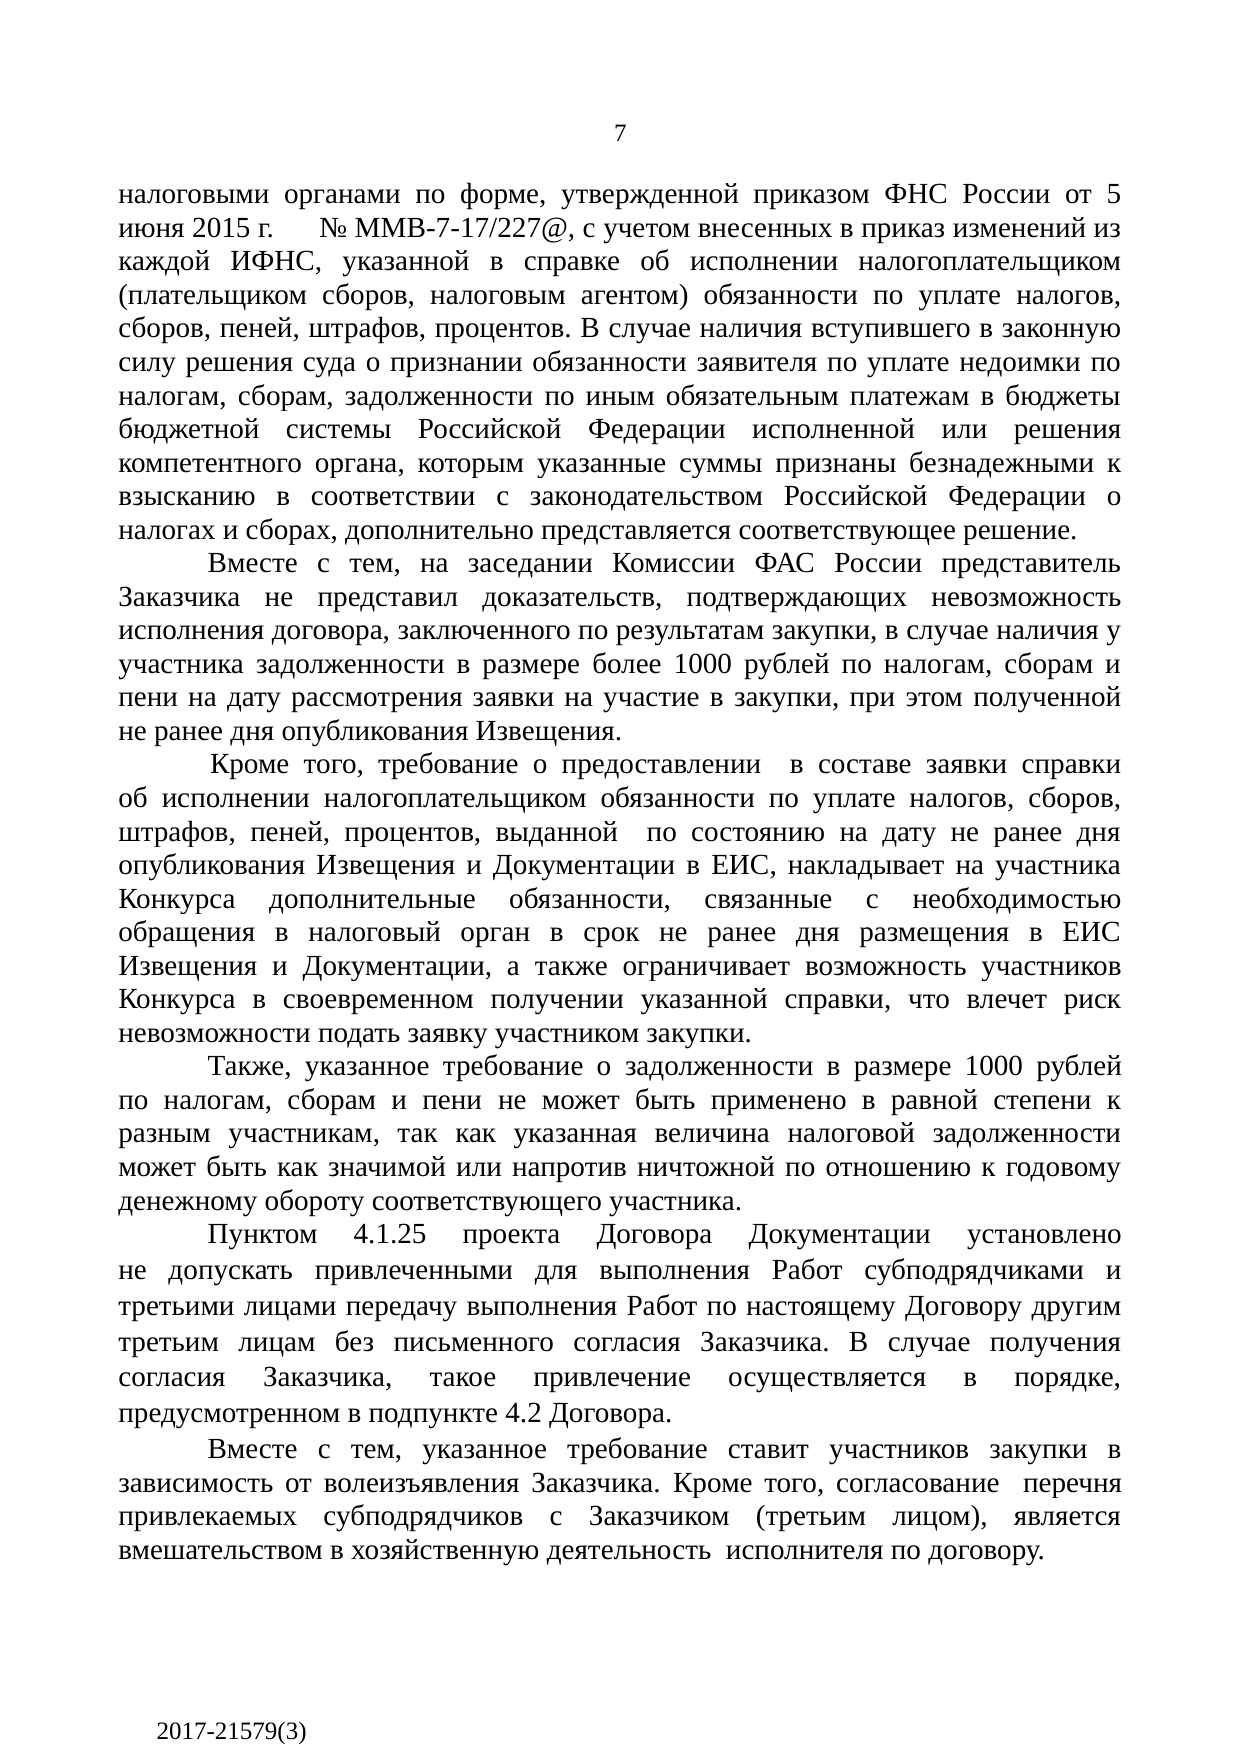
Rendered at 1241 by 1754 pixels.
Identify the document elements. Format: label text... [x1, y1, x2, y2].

text Пунктом 4.1.25 проекта Договора Документации установлено не допускать привлеченными для выполнения Работ субподрядчиками и третьими лицами передачу выполнения Работ по настоящему Договору другим третьим лицам без письменного согласия Заказчика. В случае получения согласия Заказчика, такое привлечение осуществляется в порядке, предусмотренном в подпункте 4.2 Договора. [118, 1216, 1122, 1429]
text налоговыми органами по форме, утвержденной приказом ФНС России от 5 июня 2015 г. № ММВ-7-17/227@, с учетом внесенных в приказ изменений из каждой ИФНС, указанной в справке об исполнении налогоплательщиком (плательщиком сборов, налоговым агентом) обязанности по уплате налогов, сборов, пеней, штрафов, процентов. В случае наличия вступившего в законную силу решения суда о признании обязанности заявителя по уплате недоимки по налогам, сборам, задолженности по иным обязательным платежам в бюджеты бюджетной системы Российской Федерации исполненной или решения компетентного органа, которым указанные суммы признаны безнадежными к взысканию в соответствии с законодательством Российской Федерации о налогах и сборах, дополнительно представляется соответствующее решение. [118, 176, 1122, 545]
text Также, указанное требование о задолженности в размере 1000 рублей по налогам, сборам и пени не может быть применено в равной степени к разным участникам, так как указанная величина налоговой задолженности может быть как значимой или напротив ничтожной по отношению к годовому денежному обороту соответствующего участника. [118, 1048, 1122, 1216]
text Вместе с тем, указанное требование ставит участников закупки в зависимость от волеизъявления Заказчика. Кроме того, согласование перечня привлекаемых субподрядчиков с Заказчиком (третьим лицом), является вмешательством в хозяйственную деятельность исполнителя по договору. [118, 1431, 1122, 1565]
text Вместе с тем, на заседании Комиссии ФАС России представитель Заказчика не представил доказательств, подтверждающих невозможность исполнения договора, заключенного по результатам закупки, в случае наличия у участника задолженности в размере более 1000 рублей по налогам, сборам и пени на дату рассмотрения заявки на участие в закупки, при этом полученной не ранее дня опубликования Извещения. [118, 545, 1122, 747]
text Кроме того, требование о предоставлении в составе заявки справки об исполнении налогоплательщиком обязанности по уплате налогов, сборов, штрафов, пеней, процентов, выданной по состоянию на дату не ранее дня опубликования Извещения и Документации в ЕИС, накладывает на участника Конкурса дополнительные обязанности, связанные с необходимостью обращения в налоговый орган в срок не ранее дня размещения в ЕИС Извещения и Документации, а также ограничивает возможность участников Конкурса в своевременном получении указанной справки, что влечет риск невозможности подать заявку участником закупки. [118, 747, 1122, 1048]
